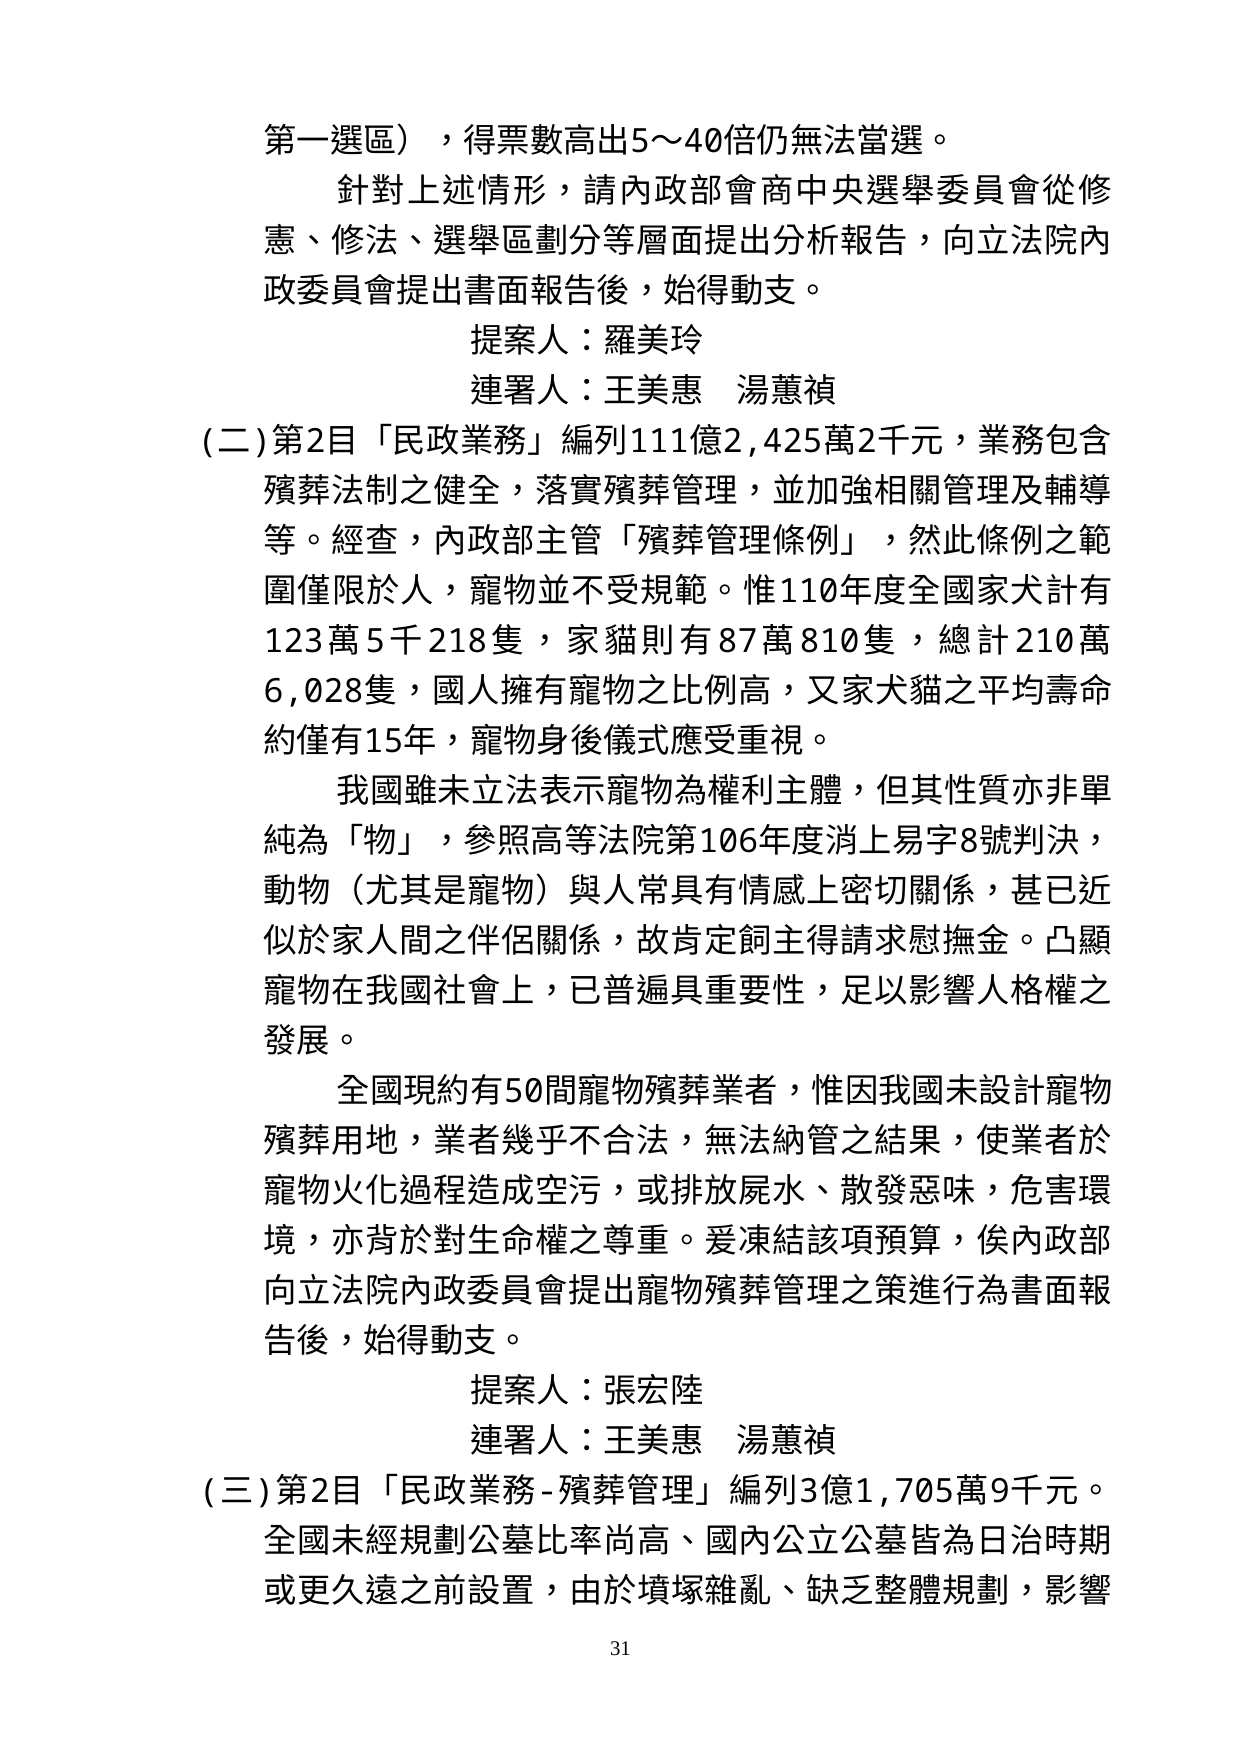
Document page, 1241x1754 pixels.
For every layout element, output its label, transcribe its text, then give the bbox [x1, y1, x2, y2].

text (三)第2目「民政業務-殯葬管理」編列3億1,705萬9千元。全國未經規劃公墓比率尚高、國內公立公墓皆為日治時期或更久遠之前設置，由於墳塚雜亂、缺乏整體規劃，影響 [130, 1462, 1113, 1612]
text 連署人：王美惠 湯蕙禎 [263, 1412, 1113, 1462]
text 連署人：王美惠 湯蕙禎 [263, 362, 1113, 412]
text 提案人：張宏陸 [263, 1362, 1113, 1412]
text 我國雖未立法表示寵物為權利主體，但其性質亦非單純為「物」，參照高等法院第106年度消上易字8號判決，動物（尤其是寵物）與人常具有情感上密切關係，甚已近似於家人間之伴侶關係，故肯定飼主得請求慰撫金。凸顯寵物在我國社會上，已普遍具重要性，足以影響人格權之發展。 [263, 762, 1113, 1062]
text 提案人：羅美玲 [263, 312, 1113, 362]
text 第一選區），得票數高出5～40倍仍無法當選。 [130, 112, 1113, 162]
text 針對上述情形，請內政部會商中央選舉委員會從修憲、修法、選舉區劃分等層面提出分析報告，向立法院內政委員會提出書面報告後，始得動支。 [263, 162, 1113, 312]
text (二)第2目「民政業務」編列111億2,425萬2千元，業務包含殯葬法制之健全，落實殯葬管理，並加強相關管理及輔導等。經查，內政部主管「殯葬管理條例」，然此條例之範圍僅限於人，寵物並不受規範。惟110年度全國家犬計有123萬5千218隻，家貓則有87萬810隻，總計210萬6,028隻，國人擁有寵物之比例高，又家犬貓之平均壽命約僅有15年，寵物身後儀式應受重視。 [130, 412, 1113, 762]
text 全國現約有50間寵物殯葬業者，惟因我國未設計寵物殯葬用地，業者幾乎不合法，無法納管之結果，使業者於寵物火化過程造成空污，或排放屍水、散發惡味，危害環境，亦背於對生命權之尊重。爰凍結該項預算，俟內政部向立法院內政委員會提出寵物殯葬管理之策進行為書面報告後，始得動支。 [263, 1062, 1113, 1362]
